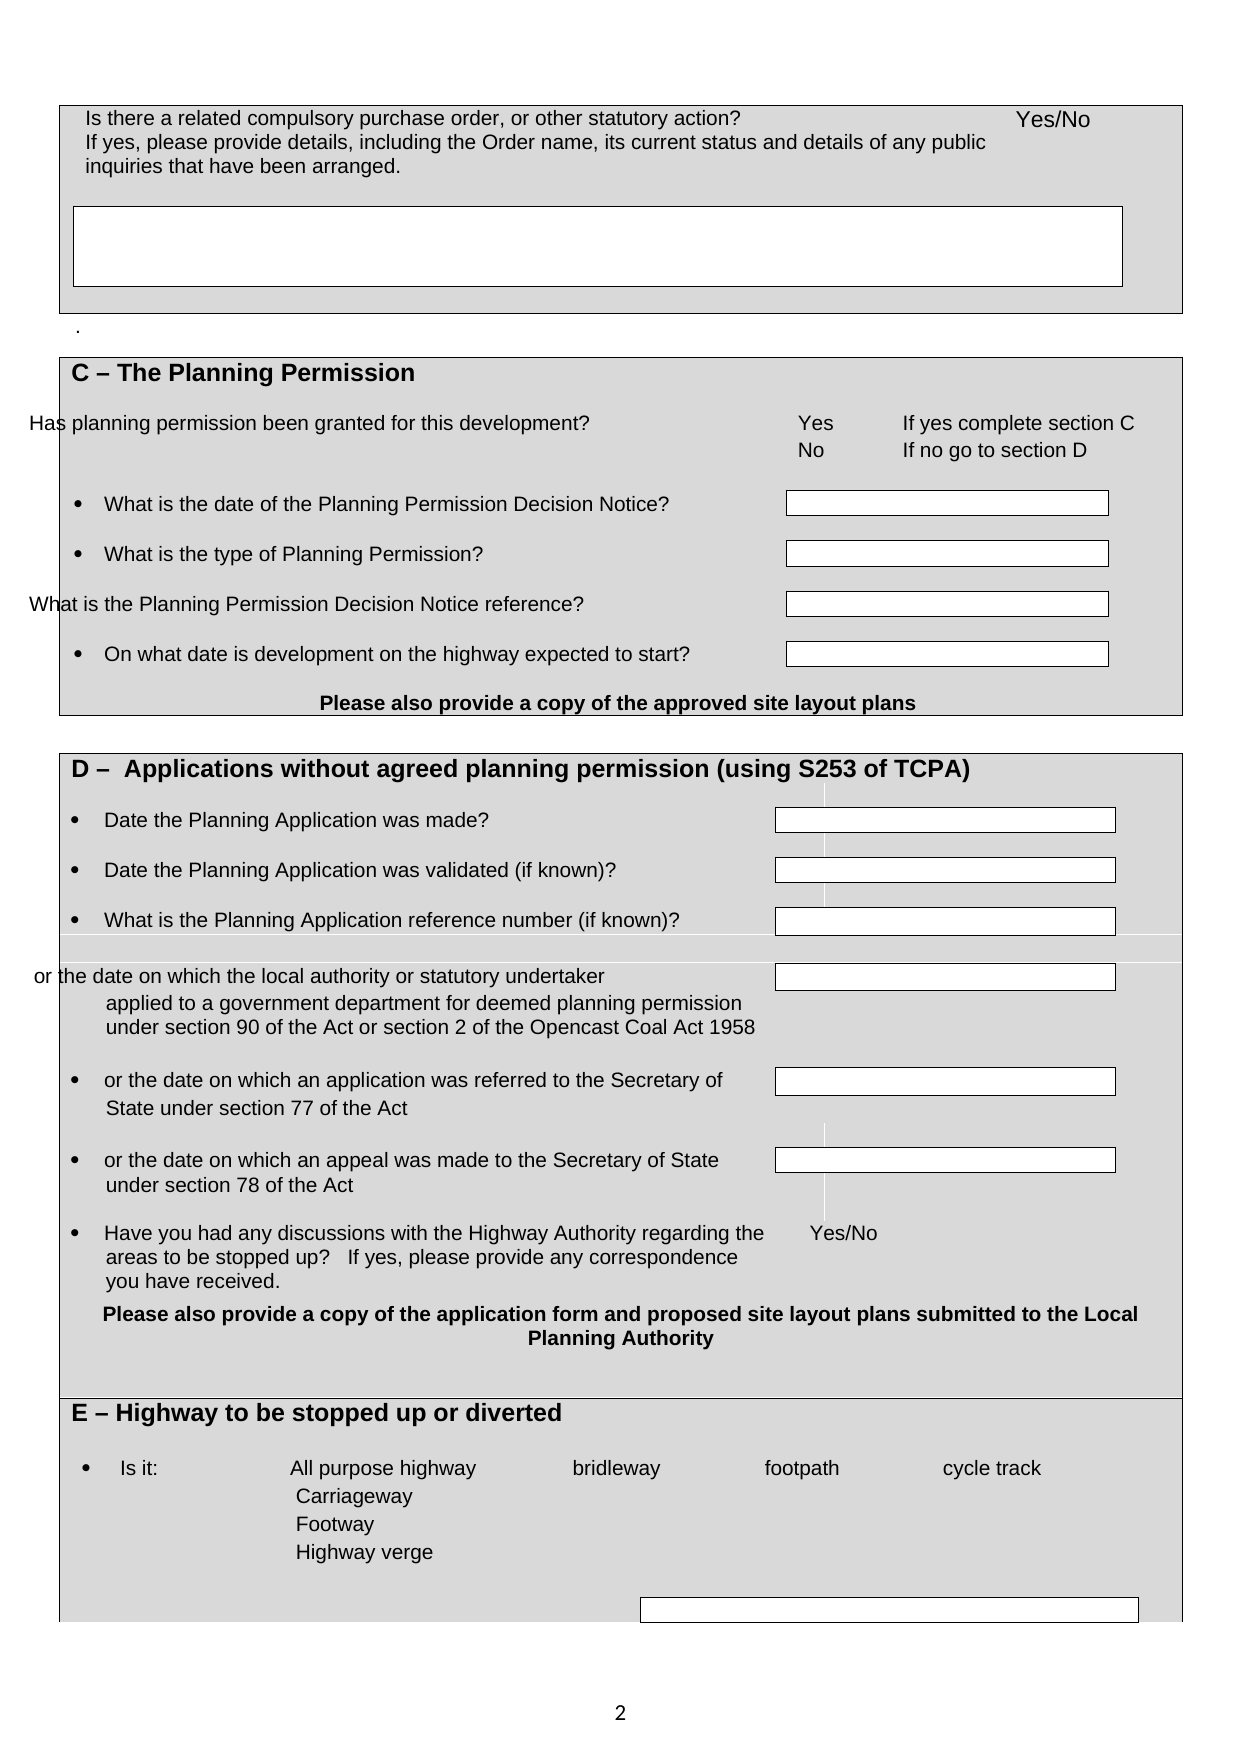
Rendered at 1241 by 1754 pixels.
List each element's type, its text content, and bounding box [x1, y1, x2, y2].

table_cell [1115, 1172, 1182, 1197]
table_cell [60, 935, 1182, 962]
table_cell [1116, 857, 1182, 882]
table_cell [946, 783, 1182, 807]
table_cell [776, 1068, 1115, 1095]
table_cell [1115, 882, 1182, 907]
table_cell [60, 1123, 776, 1147]
table_header [884, 1456, 931, 1484]
table_cell [1116, 807, 1182, 832]
table_cell [561, 1512, 1167, 1540]
table_cell [776, 908, 1115, 934]
table_cell E – Highway to be stopped up or diverted [60, 1399, 1182, 1456]
table_cell Footway [71, 1512, 498, 1540]
table_cell or the date on which an appeal was made to the Secretary of State [60, 1147, 775, 1172]
table_cell Highway verge [71, 1540, 498, 1568]
table_cell What is the Planning Application reference number (if known)? [60, 907, 775, 934]
table_header [503, 1456, 561, 1484]
table_header [1060, 1456, 1109, 1484]
table_cell [786, 567, 1108, 591]
table_cell [845, 438, 891, 466]
table_cell [1116, 1147, 1182, 1172]
table_cell or the date on which an application was referred to the Secretary of [60, 1067, 775, 1095]
table_cell [1004, 287, 1063, 313]
table_header footpath [753, 1456, 884, 1484]
table_cell What is the date of the Planning Permission Decision Notice? [60, 490, 786, 515]
table_cell [776, 858, 1115, 882]
table_cell [776, 783, 824, 807]
table_cell [776, 808, 1115, 832]
table_header All purpose highway [279, 1456, 503, 1484]
table_cell [1063, 287, 1122, 313]
table_cell [641, 1598, 1138, 1622]
table_cell [891, 386, 1182, 410]
table_cell [787, 541, 1108, 566]
table_cell [60, 1597, 640, 1622]
text . [75, 314, 1165, 338]
table_cell [1116, 907, 1182, 934]
table_cell Yes [786, 410, 845, 438]
table_header [1109, 1456, 1167, 1484]
table_cell [825, 832, 1182, 857]
table_cell Yes/No [798, 1221, 1115, 1302]
table_cell [60, 386, 786, 410]
table_cell [776, 833, 824, 857]
table_cell [787, 491, 1108, 515]
table_header C – The Planning Permission [60, 358, 786, 386]
table_cell [60, 783, 776, 807]
table_cell [60, 832, 776, 857]
table_cell [1116, 963, 1182, 990]
table_cell [1115, 1221, 1182, 1302]
table_cell applied to a government department for deemed planning permission under section 90 of the Act or section 2 of the Opencast Coal Act 1958 [60, 990, 1182, 1039]
table_cell Carriageway [71, 1484, 498, 1512]
table_cell [786, 466, 891, 490]
table_cell [786, 386, 891, 410]
table_cell [825, 1123, 1115, 1147]
table_cell [891, 466, 1182, 490]
table_header cycle track [931, 1456, 1060, 1484]
table_header Yes/No [1004, 106, 1122, 206]
table_cell [786, 667, 903, 691]
table_cell [60, 1456, 1182, 1597]
table_cell [498, 1540, 561, 1568]
table_cell [60, 566, 786, 591]
table_header [1122, 106, 1182, 313]
table_cell [776, 1197, 824, 1221]
table_cell under section 78 of the Act [60, 1172, 776, 1197]
table_cell [60, 1197, 776, 1221]
table_cell If no go to section D [891, 438, 1182, 466]
table_cell [787, 642, 1108, 666]
table_cell [1109, 540, 1182, 566]
table_cell No [786, 438, 845, 466]
table_cell [1115, 1197, 1182, 1221]
table_cell [561, 1540, 1167, 1568]
table_cell [60, 1039, 1182, 1067]
table_cell [60, 438, 786, 466]
table_cell [776, 1123, 824, 1147]
table_cell [776, 1173, 824, 1197]
table_cell [561, 1484, 1167, 1512]
table_header [786, 358, 891, 386]
table_cell [1109, 641, 1182, 666]
table_cell Has planning permission been granted for this development? [60, 410, 786, 438]
table_cell [825, 1173, 1115, 1197]
table_cell [903, 666, 1182, 691]
table_cell [787, 592, 1108, 616]
table_cell [1115, 1123, 1182, 1147]
table_cell What is the Planning Permission Decision Notice reference? [60, 591, 786, 616]
table_cell [776, 1148, 1115, 1172]
table_cell [776, 964, 1115, 990]
table_cell [60, 616, 1182, 641]
table_cell [1116, 1067, 1182, 1095]
table_cell Have you had any discussions with the Highway Authority regarding the areas to be stopped up? If yes, please provide any correspondence you have received. [60, 1221, 798, 1302]
table_header Is there a related compulsory purchase order, or other statutory action? If yes, please provide details, including the Order name, its current status and details of any public inquiries that have been arranged. [74, 106, 1004, 206]
table_header D – Applications without agreed planning permission (using S253 of TCPA) [60, 754, 1182, 783]
table_header bridleway [561, 1456, 703, 1484]
table_header [703, 1456, 753, 1484]
table_cell [1108, 566, 1182, 591]
table_cell What is the type of Planning Permission? [60, 540, 786, 566]
table_header Is it: [71, 1456, 278, 1484]
table_cell State under section 77 of the Act [60, 1095, 1182, 1123]
table_header [891, 358, 1182, 386]
table_cell [498, 1512, 561, 1540]
table_cell On what date is development on the highway expected to start? [60, 641, 786, 666]
table_cell [60, 666, 786, 691]
table_cell [1139, 1597, 1182, 1622]
table_cell [825, 883, 1115, 907]
table_cell [1109, 591, 1182, 616]
table_cell [845, 410, 891, 438]
table_cell [498, 1484, 561, 1512]
table_cell [60, 466, 786, 490]
table_cell If yes complete section C [891, 410, 1182, 438]
table_cell [1109, 490, 1182, 515]
table_cell [825, 783, 946, 807]
table_cell [776, 883, 824, 907]
table_cell Please also provide a copy of the application form and proposed site layout plans submitted to the Local Planning Authority [60, 1302, 1182, 1397]
table_cell Date the Planning Application was made? [60, 807, 775, 832]
table_cell [74, 207, 1122, 286]
table_cell Date the Planning Application was validated (if known)? [60, 857, 775, 882]
table_cell [74, 287, 1004, 313]
table_cell [60, 515, 1182, 540]
table_cell [60, 882, 776, 907]
table_cell or the date on which the local authority or statutory undertaker [60, 963, 775, 990]
table_cell Please also provide a copy of the approved site layout plans [60, 691, 1182, 715]
table_cell [825, 1197, 1115, 1221]
